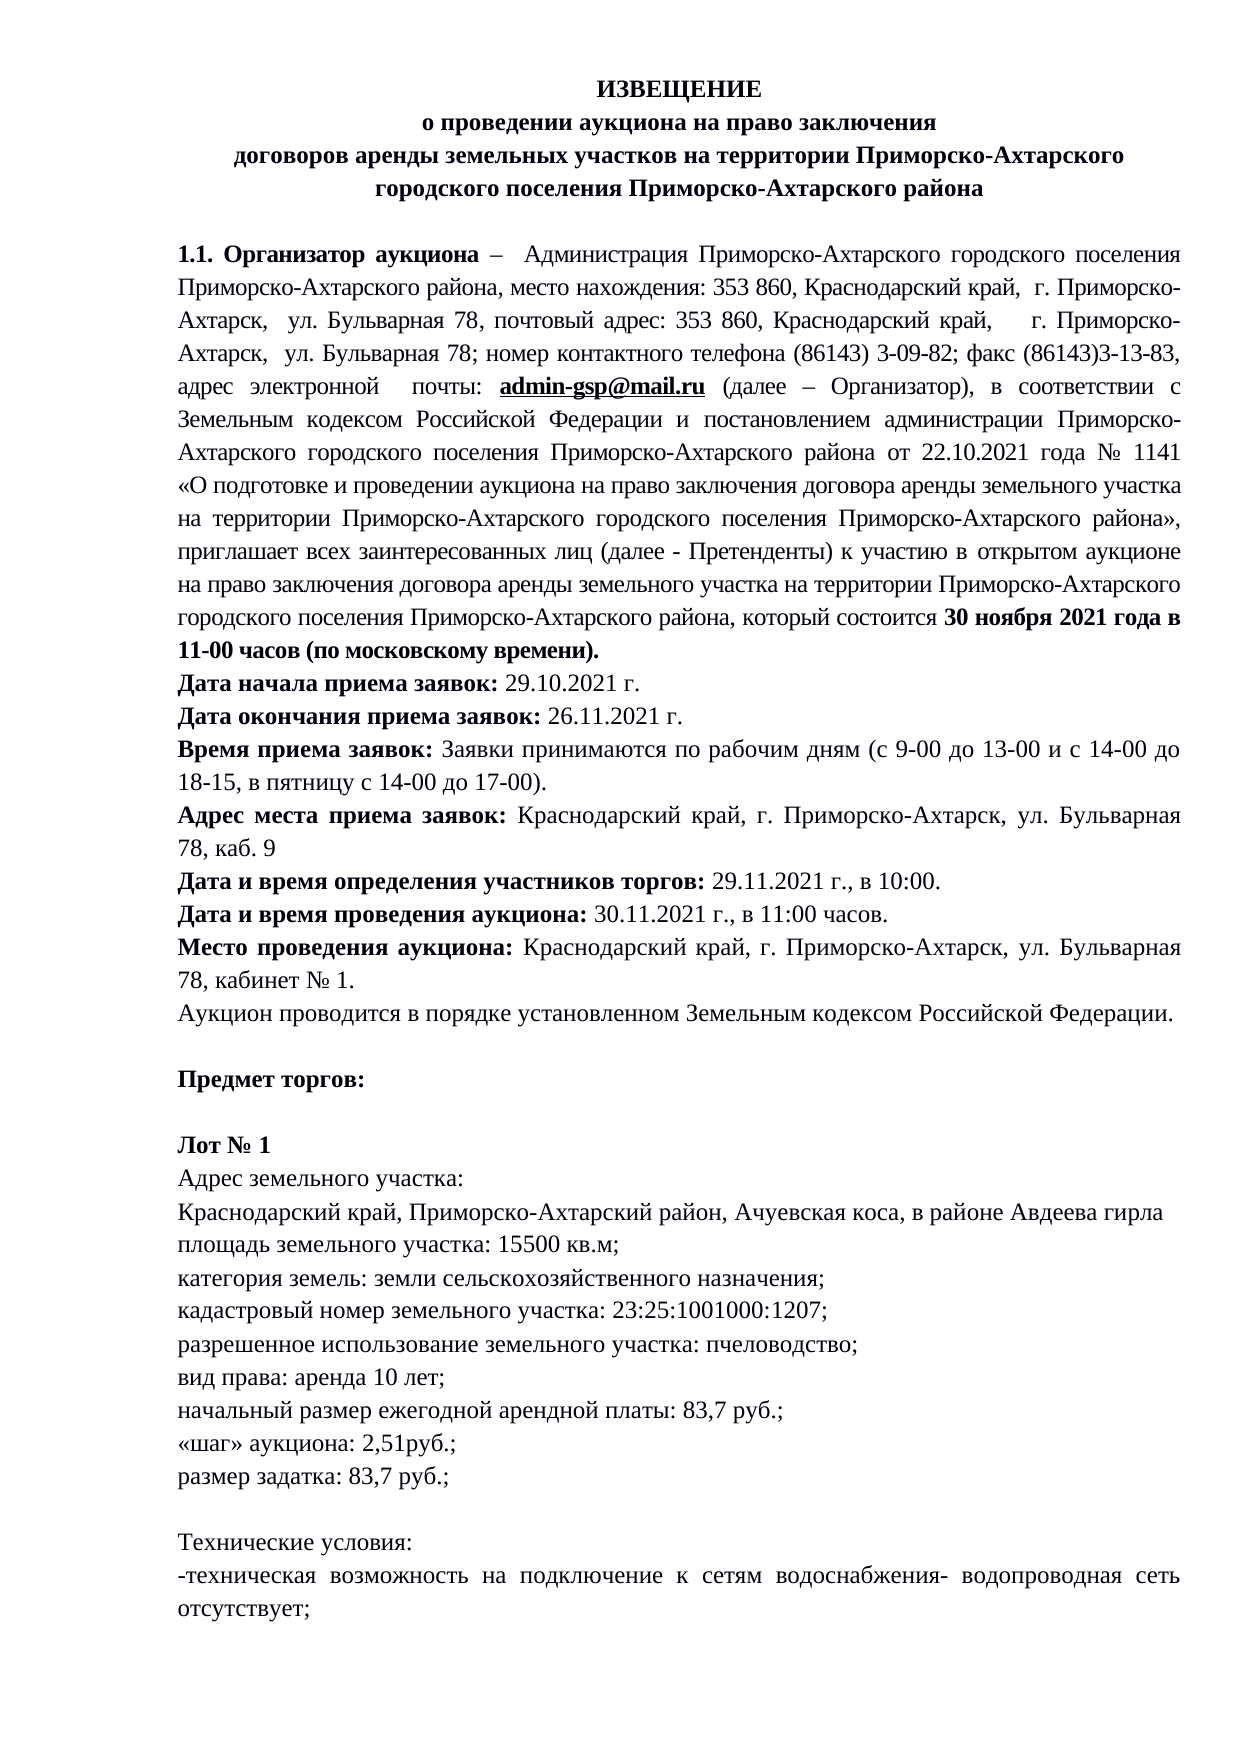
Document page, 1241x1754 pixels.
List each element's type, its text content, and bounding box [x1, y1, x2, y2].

text -техническая возможность на подключение к сетям водоснабжения- водопроводная сеть отсутствует; [177, 1560, 1181, 1622]
text Дата и время определения участников торгов: 29.11.2021 г., в 10:00. [177, 866, 1181, 895]
text «шаг» аукциона: 2,51руб.; [177, 1428, 1181, 1456]
text Аукцион проводится в порядке установленном Земельным кодексом Российской Федерации. [177, 998, 1181, 1027]
text ИЗВЕЩЕНИЕ [177, 74, 1181, 103]
text о проведении аукциона на право заключения [177, 107, 1181, 136]
text Адрес места приема заявок: Краснодарский край, г. Приморско-Ахтарск, ул. Бульварная 78, каб. 9 [177, 800, 1181, 862]
text 1.1. Организатор аукциона – Администрация Приморско-Ахтарского городского поселения Приморско-Ахтарского района, место нахождения: 353 860, Краснодарский край, г. Приморско-Ахтарск, ул. Бульварная 78, почтовый адрес: 353 860, Краснодарский край, г. Приморско-Ахтарск, ул. Бульварная 78; номер контактного телефона (86143) 3-09-82; факс (86143)3-13-83, адрес электронной почты: admin-gsp@mail.ru (далее – Организатор), в соответствии с Земельным кодексом Российской Федерации и постановлением администрации Приморско-Ахтарского городского поселения Приморско-Ахтарского района от 22.10.2021 года № 1141 «О подготовке и проведении аукциона на право заключения договора аренды земельного участка на территории Приморско-Ахтарского городского поселения Приморско-Ахтарского района», приглашает всех заинтересованных лиц (далее - Претенденты) к участию в открытом аукционе на право заключения договора аренды земельного участка на территории Приморско-Ахтарского городского поселения Приморско-Ахтарского района, который состоится 30 ноября 2021 года в 11-00 часов (по московскому времени). [177, 239, 1181, 664]
text Дата начала приема заявок: 29.10.2021 г. [177, 668, 1181, 697]
text Дата и время проведения аукциона: 30.11.2021 г., в 11:00 часов. [177, 899, 1181, 928]
text Лот № 1 [177, 1131, 1181, 1159]
text Место проведения аукциона: Краснодарский край, г. Приморско-Ахтарск, ул. Бульварная 78, кабинет № 1. [177, 932, 1181, 994]
text размер задатка: 83,7 руб.; [177, 1461, 1181, 1489]
text категория земель: земли сельскохозяйственного назначения; [177, 1263, 1181, 1291]
text разрешенное использование земельного участка: пчеловодство; [177, 1329, 1181, 1357]
text площадь земельного участка: 15500 кв.м; [177, 1229, 1181, 1258]
text Дата окончания приема заявок: 26.11.2021 г. [177, 701, 1181, 730]
text Краснодарский край, Приморско-Ахтарский район, Ачуевская коса, в районе Авдеева гирла [177, 1197, 1181, 1225]
text договоров аренды земельных участков на территории Приморско-Ахтарского [177, 140, 1181, 169]
text Технические условия: [177, 1527, 1181, 1556]
text вид права: аренда 10 лет; [177, 1362, 1181, 1390]
text городского поселения Приморско-Ахтарского района [177, 173, 1181, 202]
text Адрес земельного участка: [177, 1163, 1181, 1192]
text Время приема заявок: Заявки принимаются по рабочим дням (с 9-00 до 13-00 и с 14-00 до 18-15, в пятницу с 14-00 до 17-00). [177, 734, 1181, 796]
text Предмет торгов: [177, 1064, 1181, 1093]
text кадастровый номер земельного участка: 23:25:1001000:1207; [177, 1296, 1181, 1324]
text начальный размер ежегодной арендной платы: 83,7 руб.; [177, 1395, 1181, 1423]
